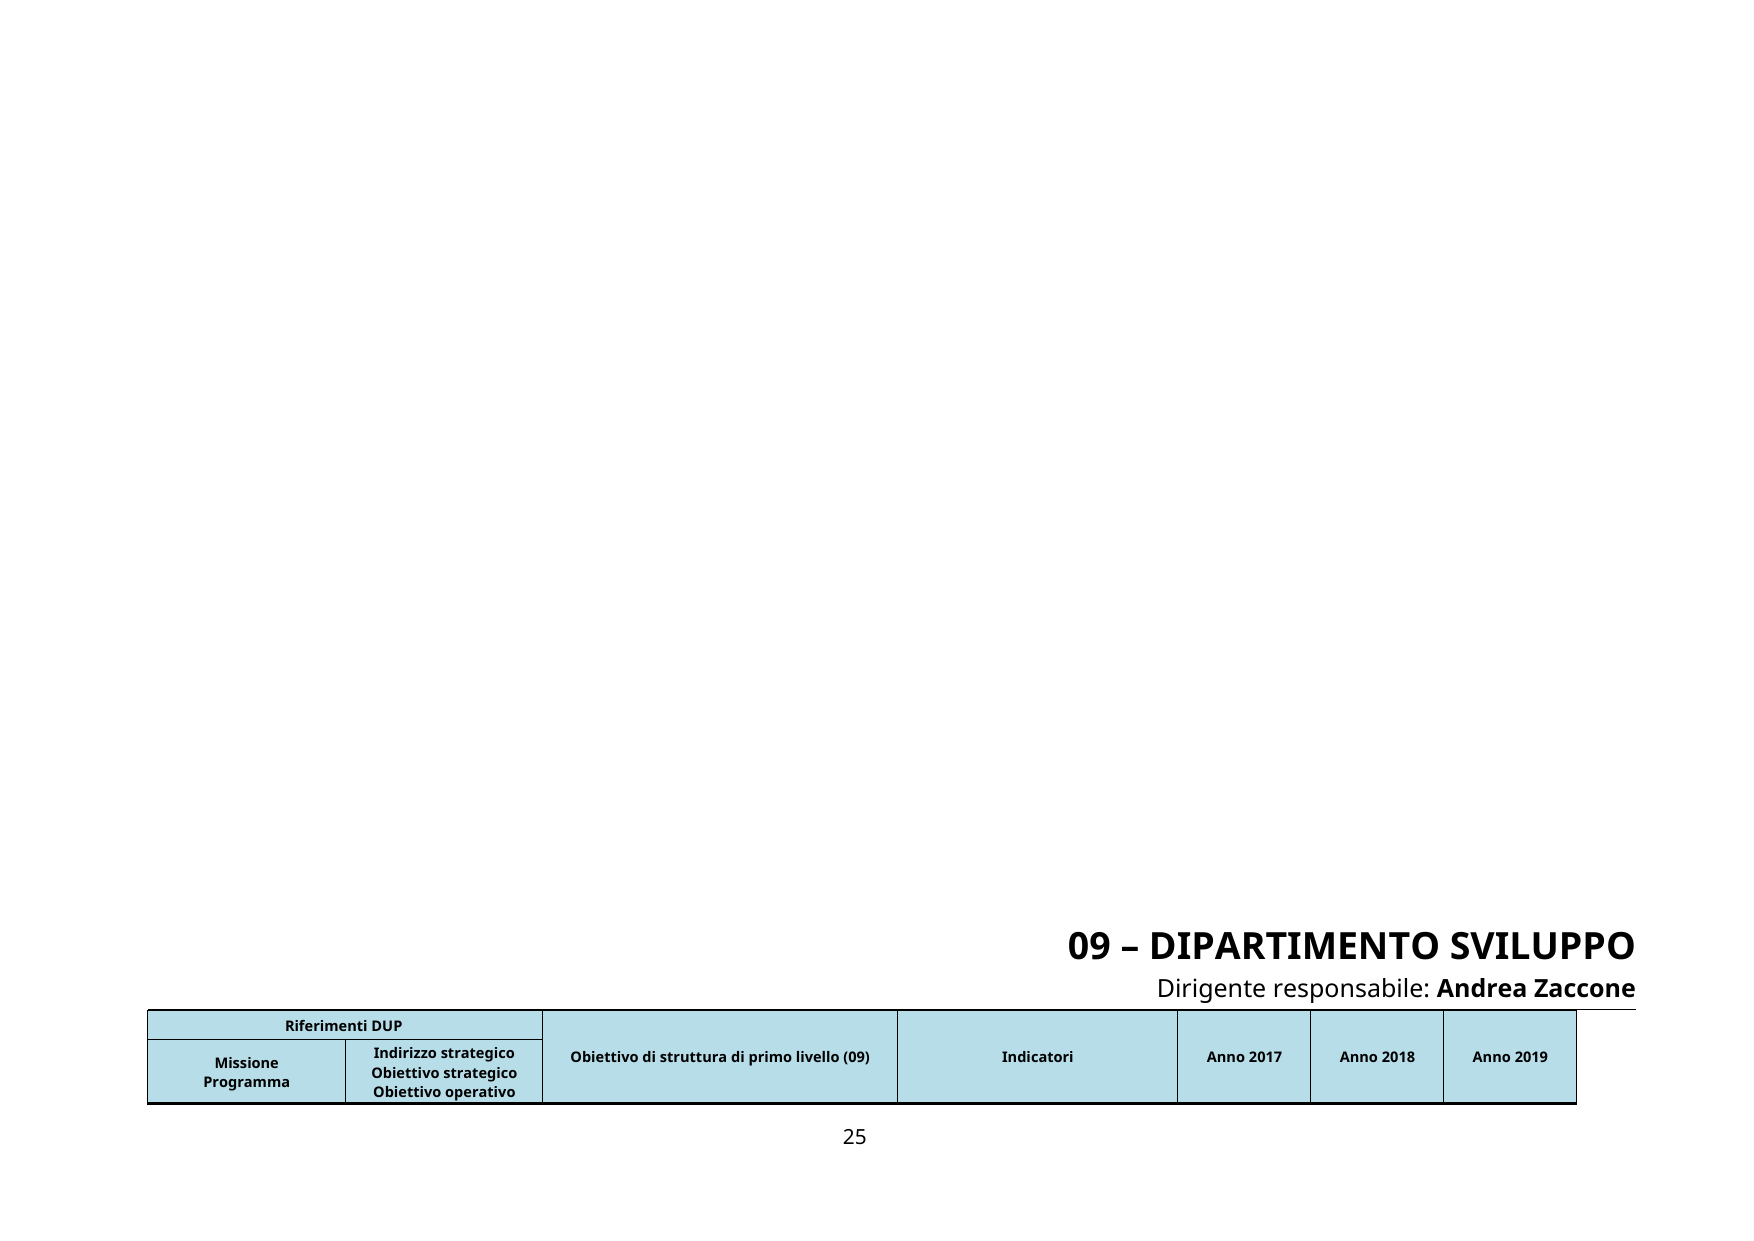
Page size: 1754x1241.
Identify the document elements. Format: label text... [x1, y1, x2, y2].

table_header Obiettivo di struttura di primo livello (09) [543, 1011, 897, 1102]
table_header Anno 2019 [1444, 1011, 1576, 1102]
text Dirigente responsabile: Andrea Zaccone [148, 970, 1636, 1004]
text 09 – DIPARTIMENTO SVILUPPO [148, 919, 1636, 970]
table_header Riferimenti DUP [148, 1011, 542, 1039]
table_header Indicatori [898, 1011, 1177, 1102]
table_header Anno 2017 [1178, 1011, 1310, 1102]
table_cell Missione Programma [148, 1040, 345, 1102]
table_header Anno 2018 [1311, 1011, 1443, 1102]
table_cell Indirizzo strategico Obiettivo strategico Obiettivo operativo [346, 1040, 542, 1102]
